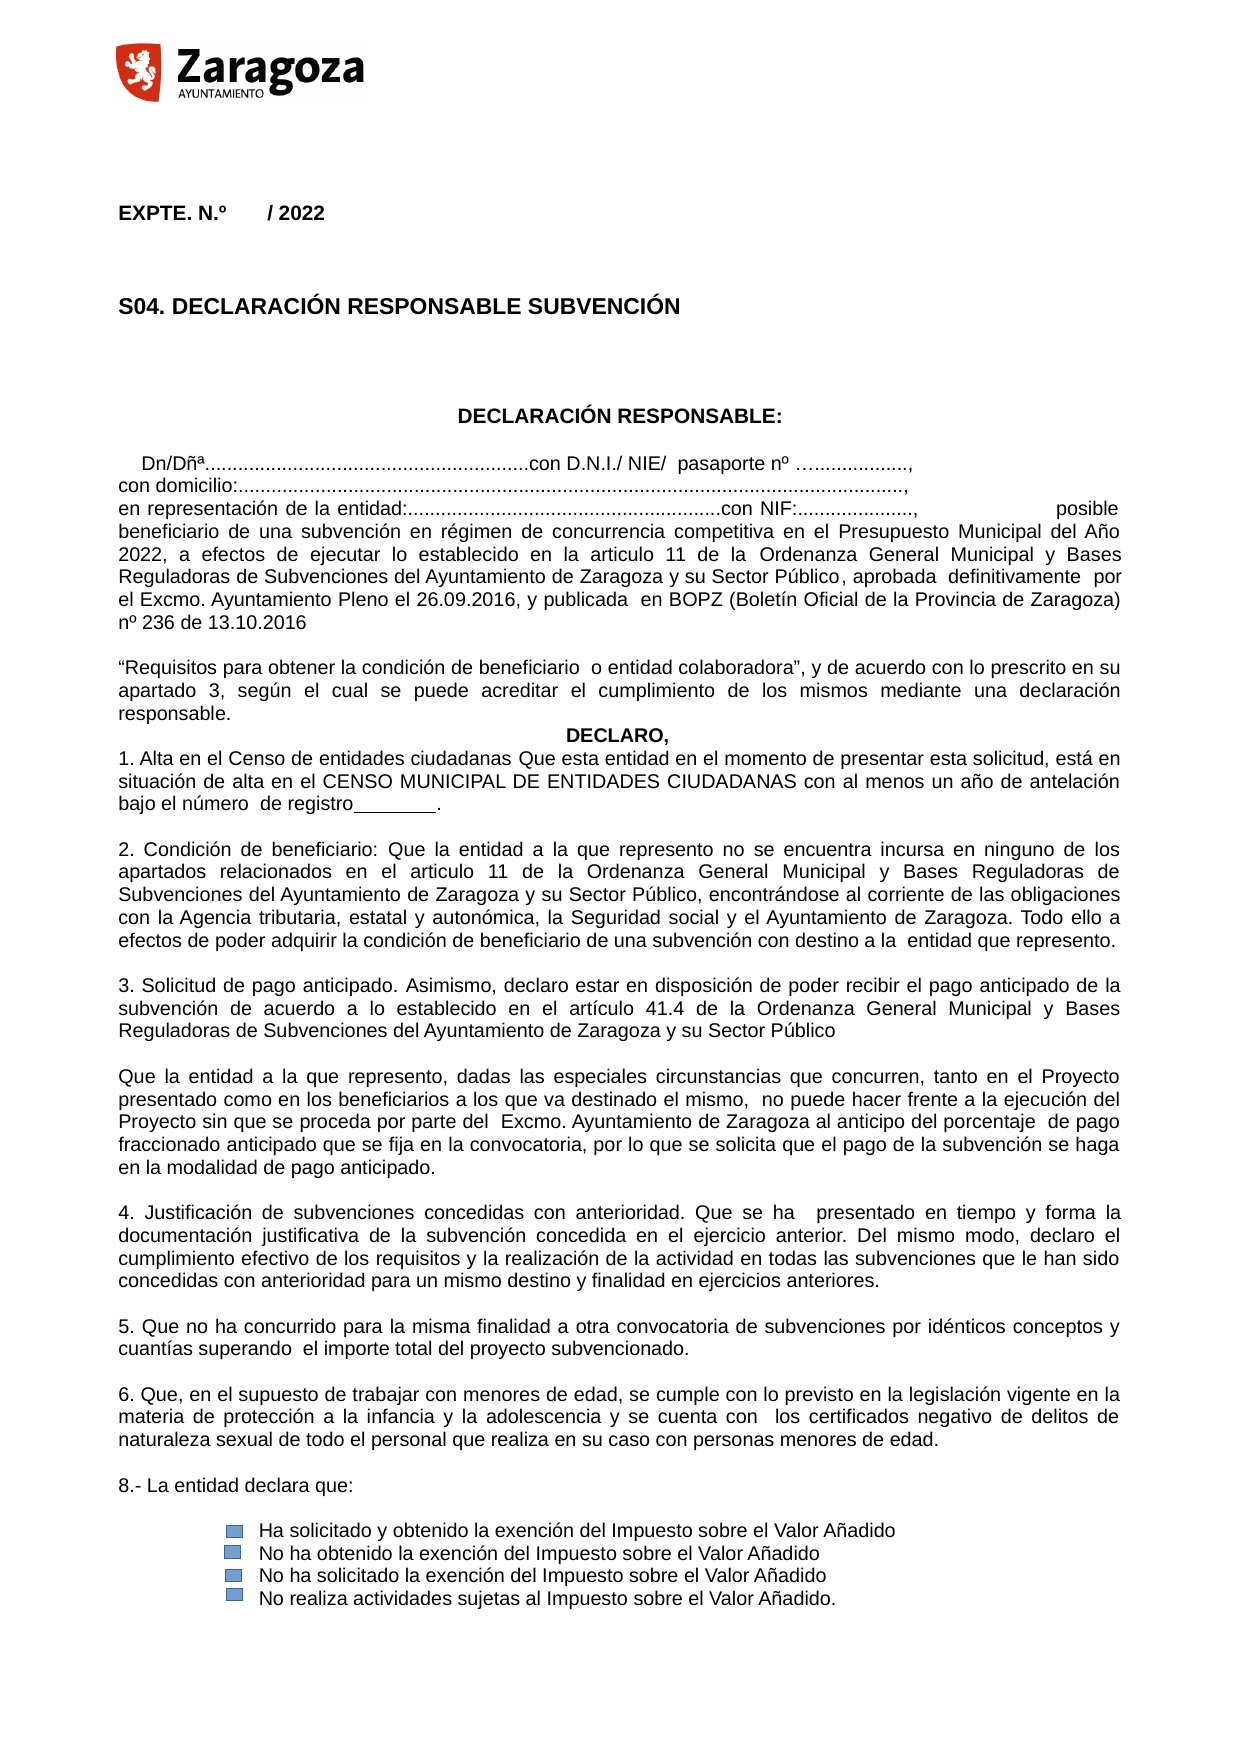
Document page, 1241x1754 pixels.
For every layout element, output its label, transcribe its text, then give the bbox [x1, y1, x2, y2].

picture [112, 40, 367, 106]
text 6. Que, en el supuesto de trabajar con menores de edad, se cumple con lo previsto en la legislación vigente en la materia de protección a la infancia y la adolescencia y se cuenta con los certificados negativo de delitos de naturaleza sexual de todo el personal que realiza en su caso con personas menores de edad. [118, 1383, 1122, 1451]
subtitle S04. DECLARACIÓN RESPONSABLE SUBVENCIÓN [118, 293, 1122, 319]
text No ha solicitado la exención del Impuesto sobre el Valor Añadido [118, 1564, 1122, 1587]
text 1. Alta en el Censo de entidades ciudadanas Que esta entidad en el momento de presentar esta solicitud, está en situación de alta en el CENSO MUNICIPAL DE ENTIDADES CIUDADANAS con al menos un año de antelación bajo el número de registro . [118, 747, 1122, 815]
text con domicilio:........................................................................................................................., [118, 474, 1122, 497]
text DECLARACIÓN RESPONSABLE: [118, 404, 1122, 428]
text 5. Que no ha concurrido para la misma finalidad a otra convocatoria de subvenciones por idénticos conceptos y cuantías superando el importe total del proyecto subvencionado. [118, 1314, 1122, 1360]
text EXPTE. N.º / 2022 [118, 200, 1122, 224]
text No realiza actividades sujetas al Impuesto sobre el Valor Añadido. [118, 1587, 1122, 1610]
text Que la entidad a la que represento, dadas las especiales circunstancias que concurren, tanto en el Proyecto presentado como en los beneficiarios a los que va destinado el mismo, no puede hacer frente a la ejecución del Proyecto sin que se proceda por parte del Excmo. Ayuntamiento de Zaragoza al anticipo del porcentaje de pago fraccionado anticipado que se fija en la convocatoria, por lo que se solicita que el pago de la subvención se haga en la modalidad de pago anticipado. [118, 1065, 1122, 1178]
text 8.- La entidad declara que: [118, 1473, 1122, 1496]
text 4. Justificación de subvenciones concedidas con anterioridad. Que se ha presentado en tiempo y forma la documentación justificativa de la subvención concedida en el ejercicio anterior. Del mismo modo, declaro el cumplimiento efectivo de los requisitos y la realización de la actividad en todas las subvenciones que le han sido concedidas con anterioridad para un mismo destino y finalidad en ejercicios anteriores. [118, 1201, 1122, 1292]
text 3. Solicitud de pago anticipado. Asimismo, declaro estar en disposición de poder recibir el pago anticipado de la subvención de acuerdo a lo establecido en el artículo 41.4 de la Ordenanza General Municipal y Bases Reguladoras de Subvenciones del Ayuntamiento de Zaragoza y su Sector Público [118, 974, 1122, 1042]
text Ha solicitado y obtenido la exención del Impuesto sobre el Valor Añadido [118, 1519, 1122, 1542]
text 2. Condición de beneficiario: Que la entidad a la que represento no se encuentra incursa en ninguno de los apartados relacionados en el articulo 11 de la Ordenanza General Municipal y Bases Reguladoras de Subvenciones del Ayuntamiento de Zaragoza y su Sector Público, encontrándose al corriente de las obligaciones con la Agencia tributaria, estatal y autonómica, la Seguridad social y el Ayuntamiento de Zaragoza. Todo ello a efectos de poder adquirir la condición de beneficiario de una subvención con destino a la entidad que represento. [118, 838, 1122, 951]
text DECLARO, [118, 724, 1122, 747]
text “Requisitos para obtener la condición de beneficiario o entidad colaboradora”, y de acuerdo con lo prescrito en su apartado 3, según el cual se puede acreditar el cumplimiento de los mismos mediante una declaración responsable. [118, 633, 1122, 724]
text en representación de la entidad:.........................................................con NIF:....................., posible beneficiario de una subvención en régimen de concurrencia competitiva en el Presupuesto Municipal del Año 2022, a efectos de ejecutar lo establecido en la articulo 11 de la Ordenanza General Municipal y Bases Reguladoras de Subvenciones del Ayuntamiento de Zaragoza y su Sector Público, aprobada definitivamente por el Excmo. Ayuntamiento Pleno el 26.09.2016, y publicada en BOPZ (Boletín Oficial de la Provincia de Zaragoza) nº 236 de 13.10.2016 [118, 497, 1122, 633]
text No ha obtenido la exención del Impuesto sobre el Valor Añadido [118, 1542, 1122, 1564]
text Dn/Dñª...........................................................con D.N.I./ NIE/ pasaporte nº …................., [118, 452, 1122, 474]
